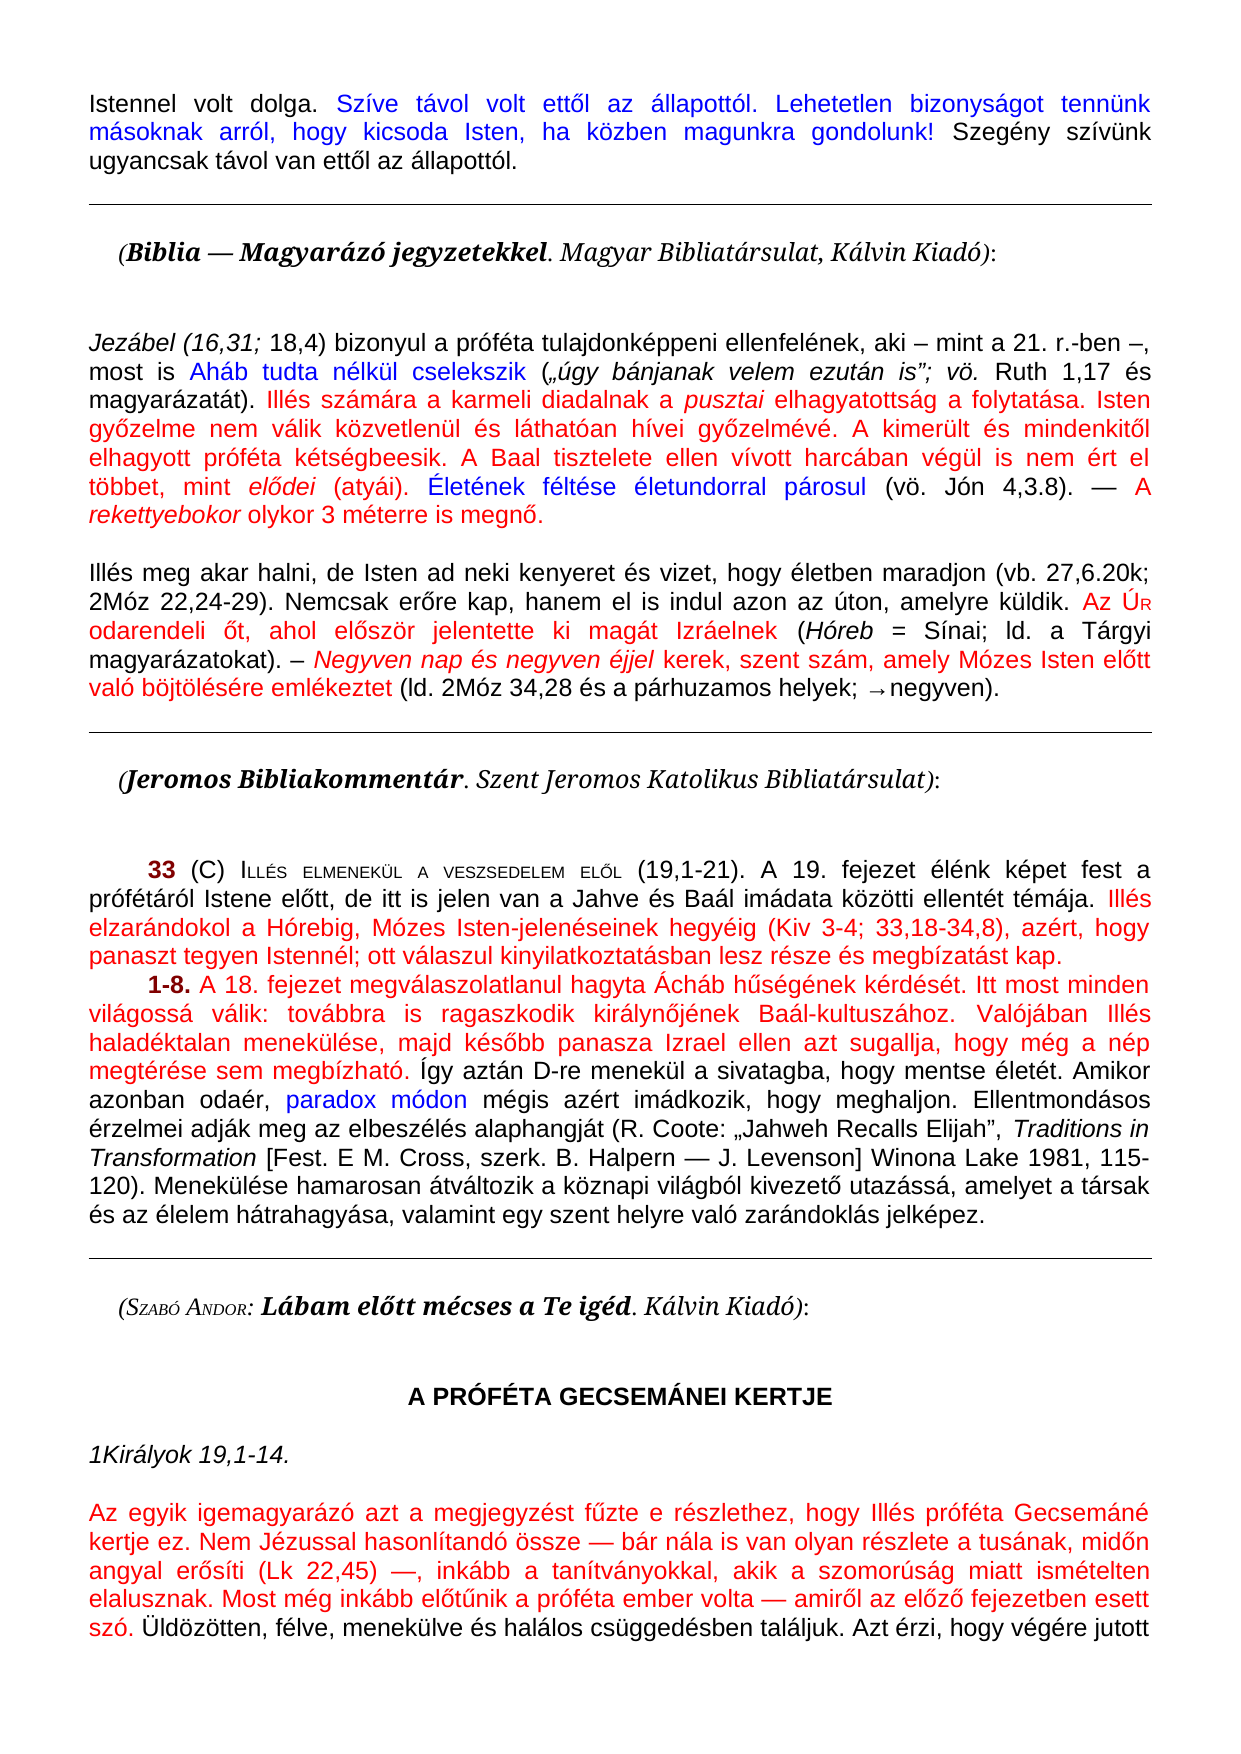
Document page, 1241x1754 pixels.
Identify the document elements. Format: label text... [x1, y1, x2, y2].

text Istennel volt dolga. Szíve távol volt ettől az állapottól. Lehetetlen bizonyságot tennünk másoknak arról, hogy kicsoda Isten, ha közben magunkra gondolunk! Szegény szívünk ugyancsak távol van ettől az állapottól. [88, 88, 1152, 175]
text 1-8. A 18. fejezet megválaszolatlanul hagyta Ácháb hűségének kérdését. Itt most minden világossá válik: továbbra is ragaszkodik királynőjének Baál-kultuszához. Valójában Illés haladéktalan menekülése, majd később panasza Izrael ellen azt sugallja, hogy még a nép megtérése sem megbízható. Így aztán D-re menekül a sivatagba, hogy mentse életét. Amikor azonban odaér, paradox módon mégis azért imádkozik, hogy meghaljon. Ellentmondásos érzelmei adják meg az elbeszélés alaphangját (R. Coote: „Jahweh Recalls Elijah”, Traditions in Transformation [Fest. E M. Cross, szerk. B. Halpern — J. Levenson] Winona Lake 1981, 115-120). Menekülése hamarosan átváltozik a köznapi világból kivezető utazássá, amelyet a társak és az élelem hátrahagyása, valamint egy szent helyre való zarándoklás jelképez. [88, 970, 1152, 1229]
text A PRÓFÉTA GECSEMÁNEI KERTJE [88, 1382, 1152, 1411]
text Jezábel (16,31; 18,4) bizonyul a próféta tulajdonképpeni ellenfelének, aki ‒ mint a 21. r.-ben ‒, most is Aháb tudta nélkül cselekszik („úgy bánjanak velem ezután is”; vö. Ruth 1,17 és magyarázatát). Illés számára a karmeli diadalnak a pusztai elhagyatottság a folytatása. Isten győzelme nem válik közvetlenül és láthatóan hívei győzelmévé. A kimerült és mindenkitől elhagyott próféta kétségbeesik. A Baal tisztelete ellen vívott harcában végül is nem ért el többet, mint elődei (atyái). Életének féltése életundorral párosul (vö. Jón 4,3.8). ― A rekettyebokor olykor 3 méterre is megnő. [88, 328, 1152, 529]
text (Jeromos Bibliakommentár. Szent Jeromos Katolikus Bibliatársulat): [88, 733, 1152, 826]
text Illés meg akar halni, de Isten ad neki kenyeret és vizet, hogy életben maradjon (vb. 27,6.20k; 2Móz 22,24-29). Nemcsak erőre kap, hanem el is indul azon az úton, amelyre küldik. Az Úr odarendeli őt, ahol először jelentette ki magát Izráelnek (Hóreb = Sínai; ld. a Tárgyi magyarázatokat). ‒ Negyven nap és negyven éjjel kerek, szent szám, amely Mózes Isten előtt való böjtölésére emlékeztet (ld. 2Móz 34,28 és a párhuzamos helyek; →negyven). [88, 558, 1152, 702]
text (Szabó Andor: Lábam előtt mécses a Te igéd. Kálvin Kiadó): [88, 1259, 1152, 1352]
text 33 (C) Illés elmenekül a veszsedelem elől (19,1-21). A 19. fejezet élénk képet fest a prófétáról Istene előtt, de itt is jelen van a Jahve és Baál imádata közötti ellentét témája. Illés elzarándokol a Hórebig, Mózes Isten-jelenéseinek hegyéig (Kiv 3-4; 33,18-34,8), azért, hogy panaszt tegyen Istennél; ott válaszul kinyilatkoztatásban lesz része és megbízatást kap. [88, 855, 1152, 970]
text 1Királyok 19,1-14. [88, 1440, 1152, 1469]
text Az egyik igemagyarázó azt a megjegyzést fűzte e részlethez, hogy Illés próféta Gecsemáné kertje ez. Nem Jézussal hasonlítandó össze — bár nála is van olyan részlete a tusának, midőn angyal erősíti (Lk 22,45) —, inkább a tanítványokkal, akik a szomorúság miatt ismételten elalusznak. Most még inkább előtűnik a próféta ember volta — amiről az előző fejezetben esett szó. Üldözötten, félve, menekülve és halálos csüggedésben találjuk. Azt érzi, hogy végére jutott [88, 1498, 1152, 1642]
text (Biblia — Magyarázó jegyzetekkel. Magyar Bibliatársulat, Kálvin Kiadó): [88, 205, 1152, 298]
